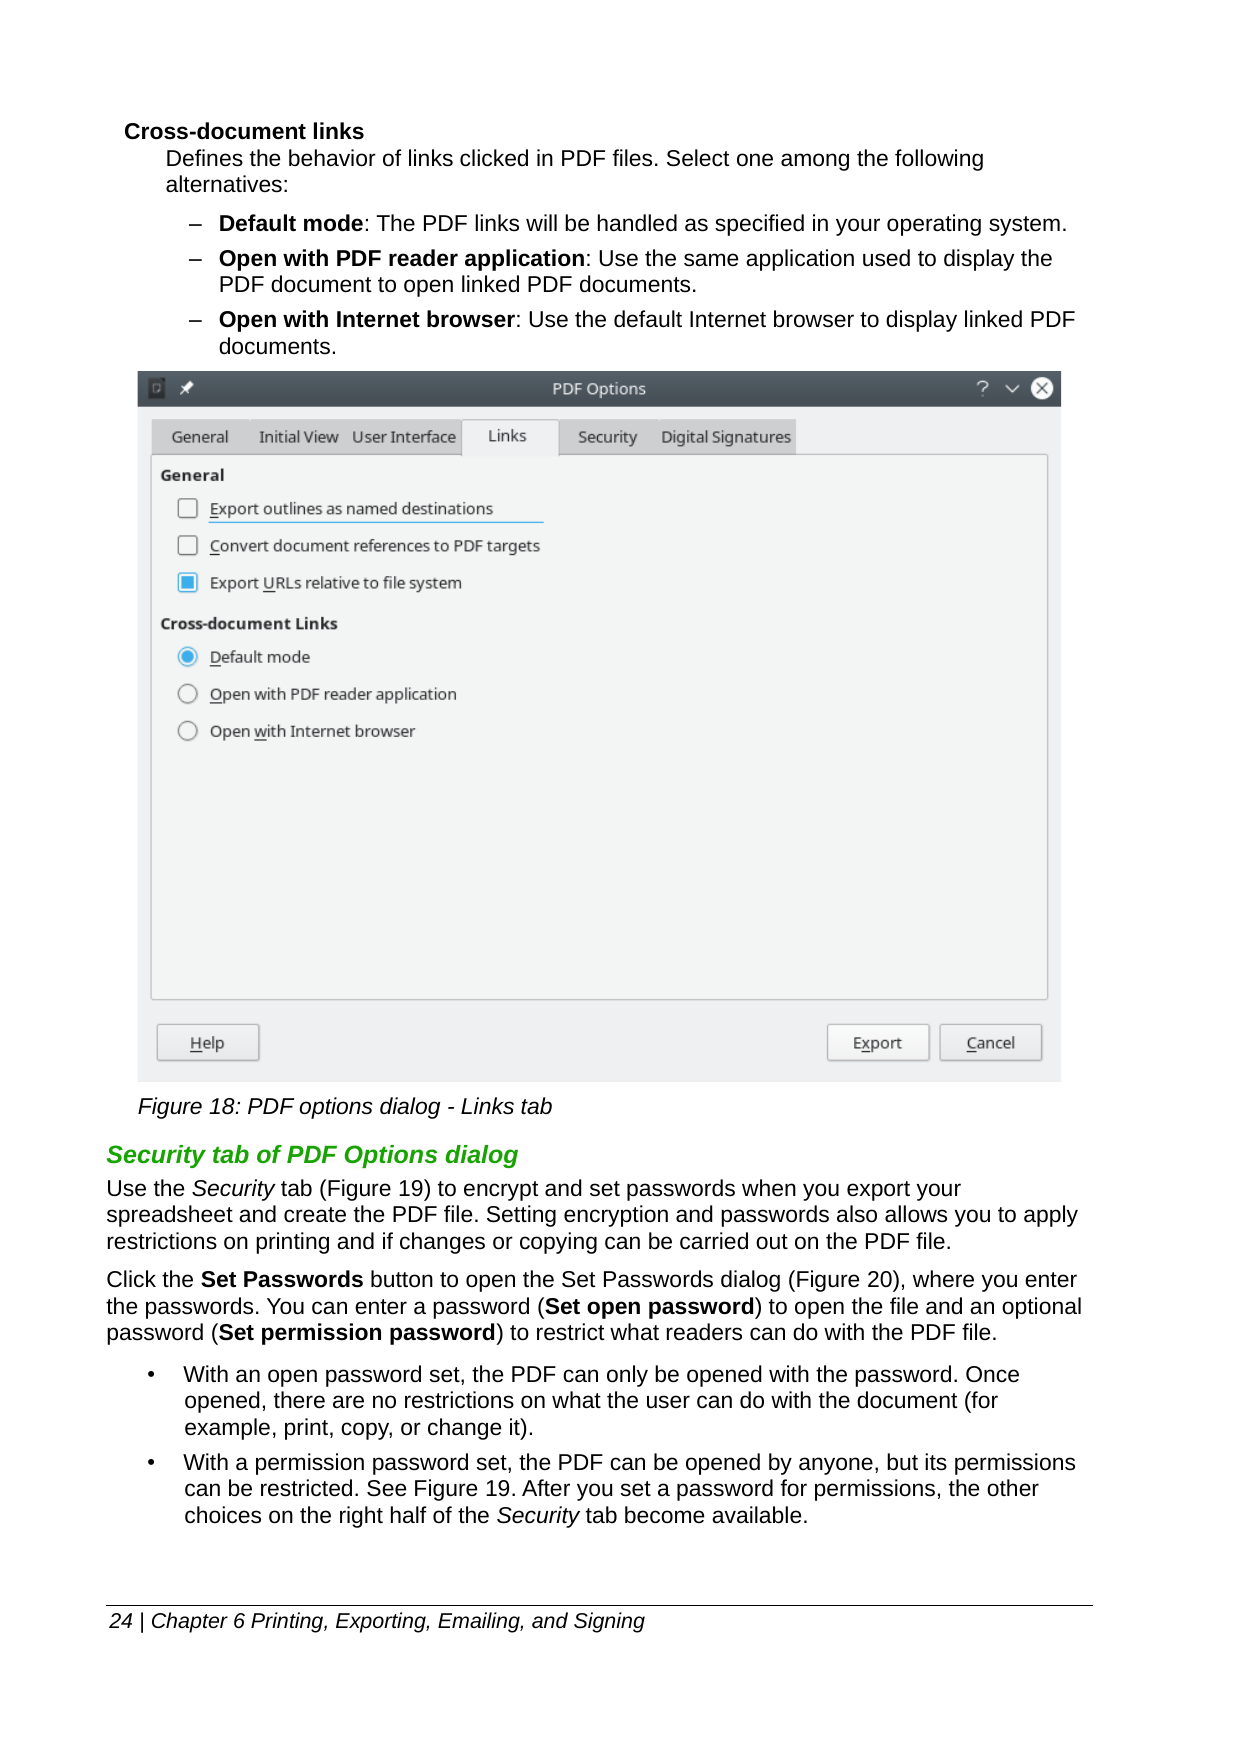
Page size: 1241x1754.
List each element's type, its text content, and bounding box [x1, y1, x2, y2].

subtitle Security tab of PDF Options dialog [106, 1140, 1093, 1169]
list Default mode: The PDF links will be handled as specified in your operating system. [189, 210, 1093, 236]
text Figure 18: PDF options dialog - Links tab [138, 1093, 1061, 1119]
picture [137, 371, 1062, 1082]
text Use the Security tab (Figure 19) to encrypt and set passwords when you export your spreadsheet and create the PDF file. Setting encryption and passwords also allows you to apply restrictions on printing and if changes or copying can be carried out on the PDF file. [106, 1175, 1093, 1254]
list Open with PDF reader application: Use the same application used to display the PDF document to open linked PDF documents. [189, 245, 1093, 298]
list With a permission password set, the PDF can be opened by anyone, but its permissions can be restricted. See Figure 19. After you set a password for permissions, the other choices on the right half of the Security tab become available. [144, 1446, 1093, 1531]
list With an open password set, the PDF can only be opened with the password. Once opened, there are no restrictions on what the user can do with the document (for example, print, copy, or change it). [144, 1358, 1093, 1440]
text Cross-document links [124, 118, 1093, 144]
list Open with Internet browser: Use the default Internet browser to display linked PDF documents. [189, 306, 1093, 359]
text Defines the behavior of links clicked in PDF files. Select one among the following alternatives: [165, 144, 1093, 197]
text Click the Set Passwords button to open the Set Passwords dialog (Figure 20), where you enter the passwords. You can enter a password (Set open password) to open the file and an optional password (Set permission password) to restrict what readers can do with the PDF file. [106, 1266, 1093, 1346]
